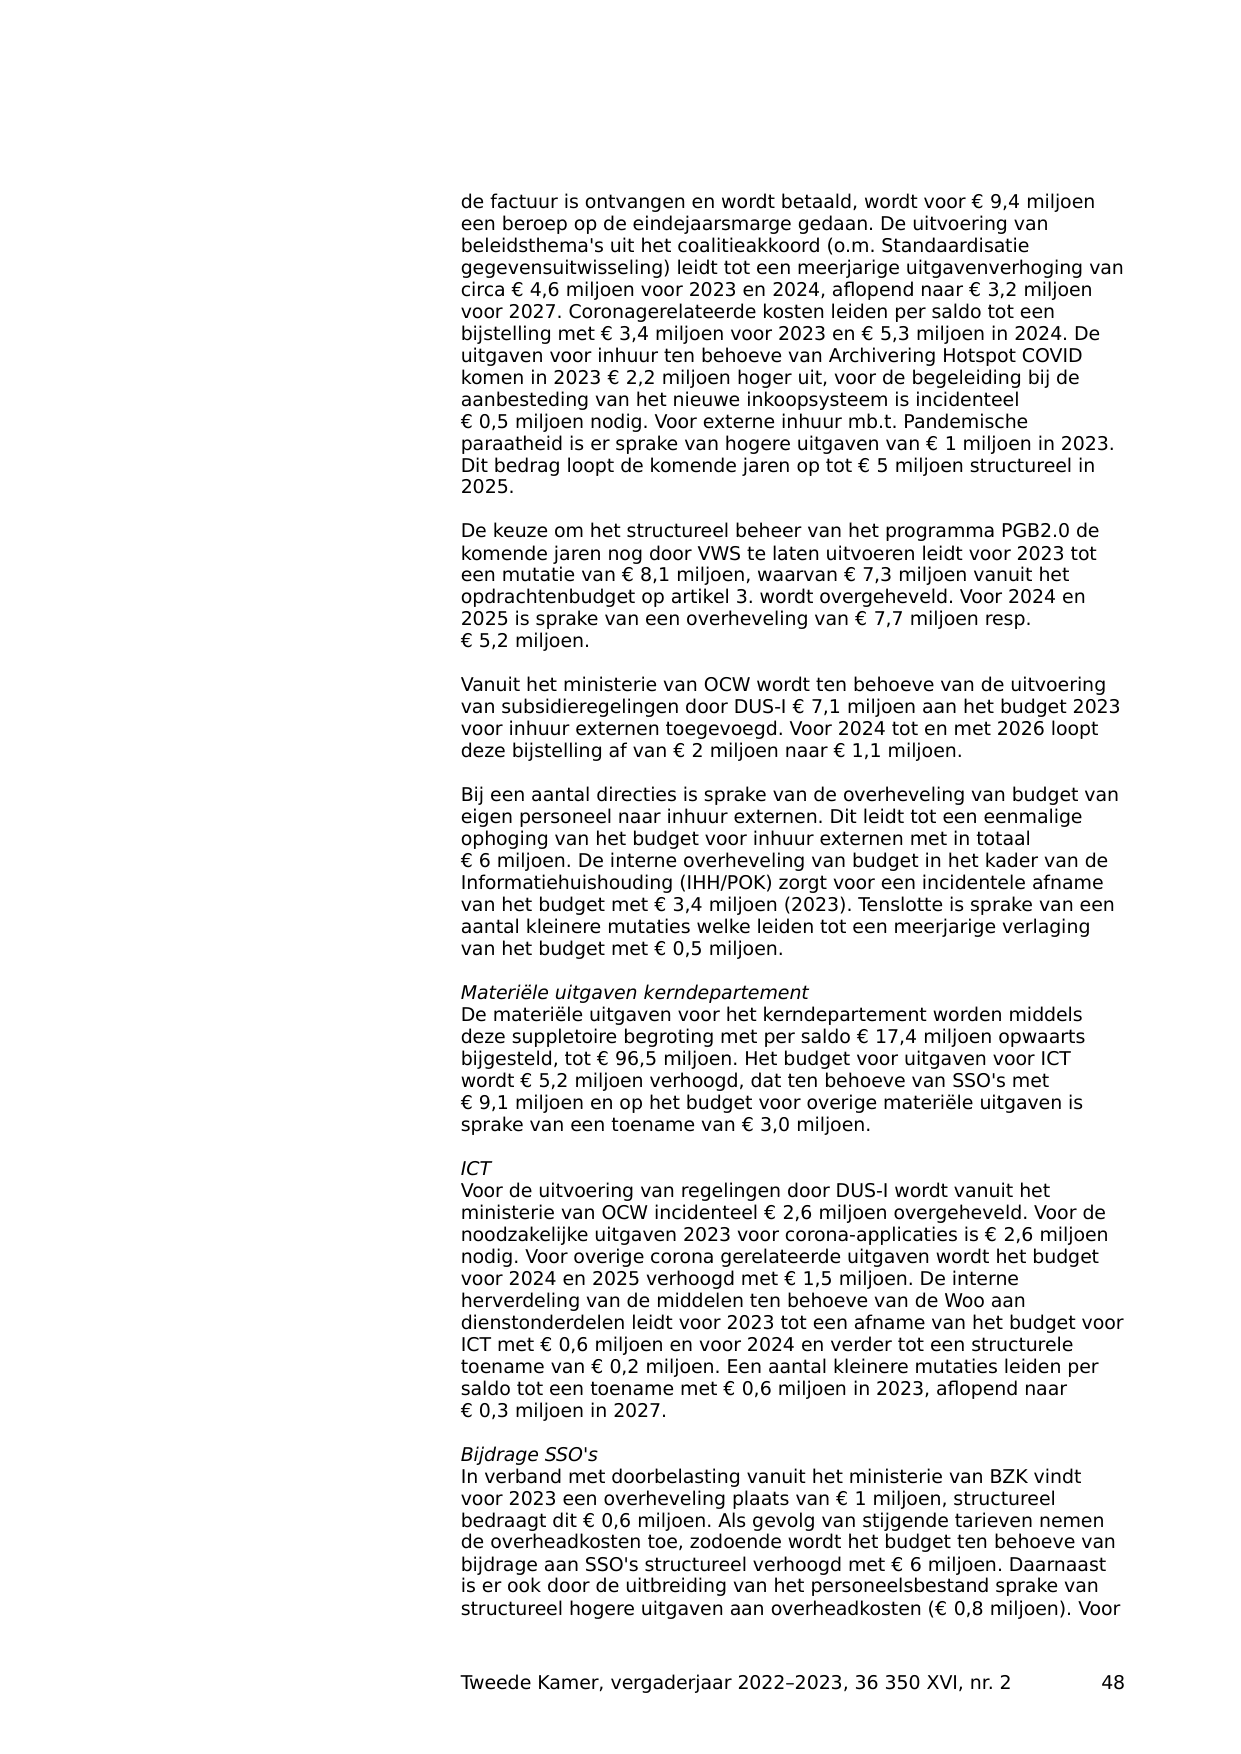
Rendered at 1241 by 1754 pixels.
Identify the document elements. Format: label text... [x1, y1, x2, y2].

text De materiële uitgaven voor het kerndepartement worden middels deze suppletoire begroting met per saldo € 17,4 miljoen opwaarts bijgesteld, tot € 96,5 miljoen. Het budget voor uitgaven voor ICT wordt € 5,2 miljoen verhoogd, dat ten behoeve van SSO's met € 9,1 miljoen en op het budget voor overige materiële uitgaven is sprake van een toename van € 3,0 miljoen. [461, 1004, 1125, 1158]
text ICT [461, 1158, 1125, 1180]
text Bijdrage SSO's [461, 1443, 1125, 1466]
text Bij een aantal directies is sprake van de overheveling van budget van eigen personeel naar inhuur externen. Dit leidt tot een eenmalige ophoging van het budget voor inhuur externen met in totaal € 6 miljoen. De interne overheveling van budget in het kader van de Informatiehuishouding (IHH/POK) zorgt voor een incidentele afname van het budget met € 3,4 miljoen (2023). Tenslotte is sprake van een aantal kleinere mutaties welke leiden tot een meerjarige verlaging van het budget met € 0,5 miljoen. [461, 784, 1125, 982]
text Materiële uitgaven kerndepartement [461, 982, 1125, 1004]
text Vanuit het ministerie van OCW wordt ten behoeve van de uitvoering van subsidieregelingen door DUS-I € 7,1 miljoen aan het budget 2023 voor inhuur externen toegevoegd. Voor 2024 tot en met 2026 loopt deze bijstelling af van € 2 miljoen naar € 1,1 miljoen. [461, 674, 1125, 784]
text de factuur is ontvangen en wordt betaald, wordt voor € 9,4 miljoen een beroep op de eindejaarsmarge gedaan. De uitvoering van beleidsthema's uit het coalitieakkoord (o.m. Standaardisatie gegevensuitwisseling) leidt tot een meerjarige uitgavenverhoging van circa € 4,6 miljoen voor 2023 en 2024, aflopend naar € 3,2 miljoen voor 2027. Coronagerelateerde kosten leiden per saldo tot een bijstelling met € 3,4 miljoen voor 2023 en € 5,3 miljoen in 2024. De uitgaven voor inhuur ten behoeve van Archivering Hotspot COVID komen in 2023 € 2,2 miljoen hoger uit, voor de begeleiding bij de aanbesteding van het nieuwe inkoopsysteem is incidenteel € 0,5 miljoen nodig. Voor externe inhuur mb.t. Pandemische paraatheid is er sprake van hogere uitgaven van € 1 miljoen in 2023. Dit bedrag loopt de komende jaren op tot € 5 miljoen structureel in 2025. [461, 191, 1125, 520]
text In verband met doorbelasting vanuit het ministerie van BZK vindt voor 2023 een overheveling plaats van € 1 miljoen, structureel bedraagt dit € 0,6 miljoen. Als gevolg van stijgende tarieven nemen de overheadkosten toe, zodoende wordt het budget ten behoeve van bijdrage aan SSO's structureel verhoogd met € 6 miljoen. Daarnaast is er ook door de uitbreiding van het personeelsbestand sprake van structureel hogere uitgaven aan overheadkosten (€ 0,8 miljoen). Voor [461, 1466, 1125, 1619]
text De keuze om het structureel beheer van het programma PGB2.0 de komende jaren nog door VWS te laten uitvoeren leidt voor 2023 tot een mutatie van € 8,1 miljoen, waarvan € 7,3 miljoen vanuit het opdrachtenbudget op artikel 3. wordt overgeheveld. Voor 2024 en 2025 is sprake van een overheveling van € 7,7 miljoen resp. € 5,2 miljoen. [461, 520, 1125, 674]
text Voor de uitvoering van regelingen door DUS-I wordt vanuit het ministerie van OCW incidenteel € 2,6 miljoen overgeheveld. Voor de noodzakelijke uitgaven 2023 voor corona-applicaties is € 2,6 miljoen nodig. Voor overige corona gerelateerde uitgaven wordt het budget voor 2024 en 2025 verhoogd met € 1,5 miljoen. De interne herverdeling van de middelen ten behoeve van de Woo aan dienstonderdelen leidt voor 2023 tot een afname van het budget voor ICT met € 0,6 miljoen en voor 2024 en verder tot een structurele toename van € 0,2 miljoen. Een aantal kleinere mutaties leiden per saldo tot een toename met € 0,6 miljoen in 2023, aflopend naar € 0,3 miljoen in 2027. [461, 1180, 1125, 1443]
